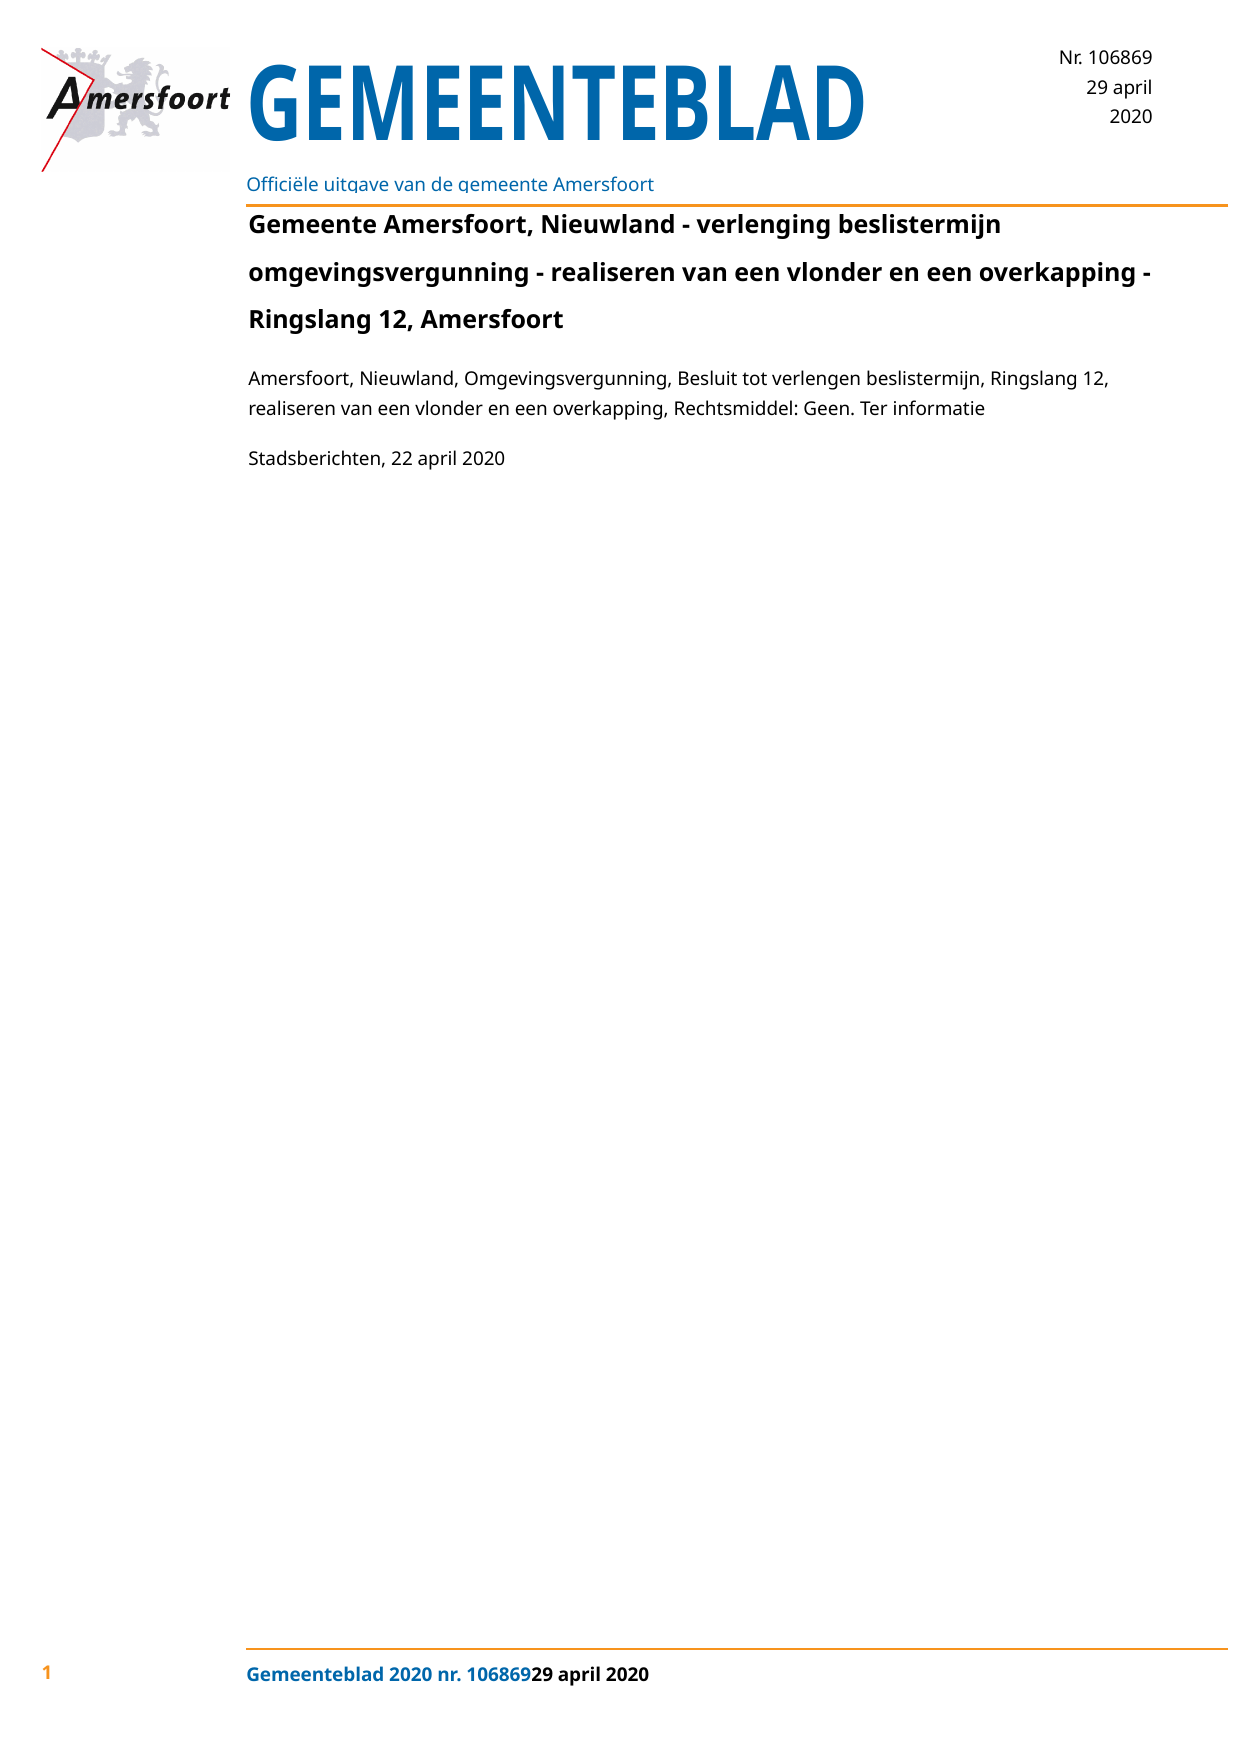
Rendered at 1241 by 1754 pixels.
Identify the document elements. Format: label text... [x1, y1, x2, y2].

text Stadsberichten, 22 april 2020 [248, 446, 1152, 471]
text Amersfoort, Nieuwland, Omgevingsvergunning, Besluit tot verlengen beslistermijn, Ringslang 12, realiseren van een vlonder en een overkapping, Rechtsmiddel: Geen. Ter informatie [248, 366, 1152, 421]
text Gemeente Amersfoort, Nieuwland - verlenging beslistermijn omgevingsvergunning - realiseren van een vlonder en een overkapping - Ringslang 12, Amersfoort [248, 207, 1152, 336]
picture [41, 47, 231, 172]
